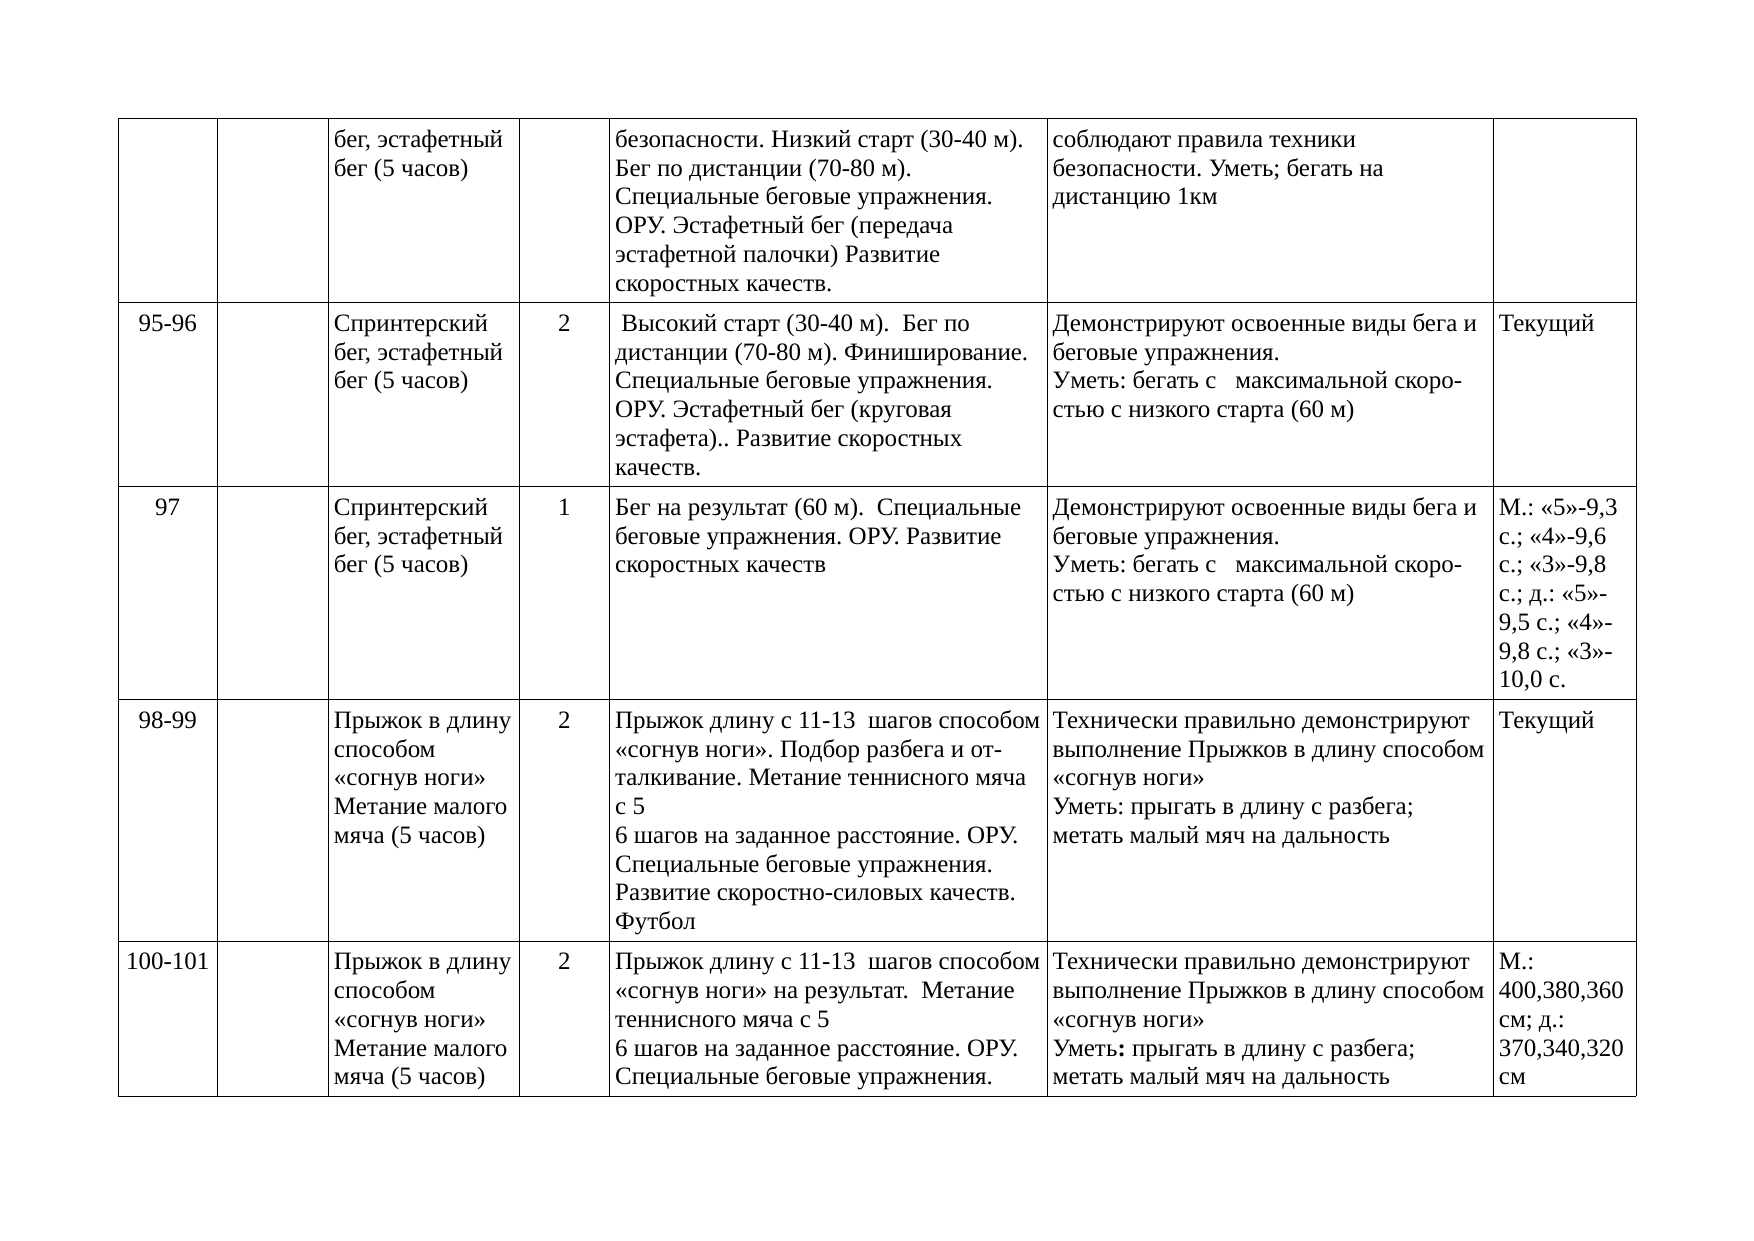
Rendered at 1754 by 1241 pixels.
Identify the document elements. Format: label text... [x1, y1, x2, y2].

table_cell Высокий старт (30-40 м). Бег по дистанции (70-80 м). Финиширование. Специальные бе­говые упражнения. ОРУ. Эстафетный бег (круговая эстафета).. Развитие скоростных качеств. [610, 303, 1047, 486]
table_cell Демонстрируют освоенные виды бега и беговые упражнения. Уметь: бегать с максимальной скоро­стью с низкого старта (60 м) [1048, 487, 1493, 699]
table_cell Демонстрируют освоенные виды бега и беговые упражнения. Уметь: бегать с максимальной скоро­стью с низкого старта (60 м) [1048, 303, 1493, 486]
table_cell [1494, 119, 1636, 302]
table_cell Прыжок в длину способом «согнув ноги» Ме­тание малого мяча (5 часов) [329, 700, 519, 941]
table_cell Текущий [1494, 700, 1636, 941]
table_cell 100-101 [119, 942, 217, 1096]
table_cell 2 [520, 303, 609, 486]
table_cell [520, 119, 609, 302]
table_cell Спринтер­ский бег, эс­тафетный бег (5 часов) [329, 303, 519, 486]
table_cell 95-96 [119, 303, 217, 486]
table_cell [218, 303, 328, 486]
table_cell М.: «5»-9,3 с.; «4»-9,6 с.; «3»-9,8 с.; д.: «5»-9,5 с.; «4»-9,8 с.; «3»- 10,0 с. [1494, 487, 1636, 699]
table_cell 97 [119, 487, 217, 699]
table_cell Спринтер­ский бег, эс­тафетный бег (5 часов) [329, 487, 519, 699]
table_cell [218, 700, 328, 941]
table_cell Бег на результат (60 м). Специальные беговые упражнения. ОРУ. Развитие скоростных качеств [610, 487, 1047, 699]
table_cell [218, 942, 328, 1096]
table_cell [119, 119, 217, 302]
table_cell М.: 400,380,360 см; д.: 370,340,320 см [1494, 942, 1636, 1096]
table_cell Технически правильно демонстри­руют выполнение Прыжков в длину способом «согнув ноги» Уметь: прыгать в длину с разбега; метать малый мяч на дальность [1048, 700, 1493, 941]
table_cell Технически правильно демонстри­руют выполнение Прыжков в длину способом «согнув ноги» Уметь: прыгать в длину с разбега; метать малый мяч на дальность [1048, 942, 1493, 1096]
table_cell Текущий [1494, 303, 1636, 486]
table_cell [218, 119, 328, 302]
table_cell 2 [520, 700, 609, 941]
table_cell 1 [520, 487, 609, 699]
table_cell Прыжок длину с 11-13 шагов способом «согнув ноги». Подбор разбега и от­талкивание. Метание теннисного мяча с 5 6 шагов на заданное расстояние. ОРУ. Специ­альные беговые упражнения. Развитие ско­ростно-силовых качеств. Футбол [610, 700, 1047, 941]
table_cell [218, 487, 328, 699]
table_cell безопасности. Низкий старт (30-40 м). Бег по дистанции (70-80 м). Специальные бе­говые упражнения. ОРУ. Эстафетный бег (передача эстафетной палочки) Развитие скоростных качеств. [610, 119, 1047, 302]
table_cell бег, эс­тафетный бег (5 часов) [329, 119, 519, 302]
table_cell 2 [520, 942, 609, 1096]
table_cell Прыжок в длину способом «согнув ноги» Ме­тание малого мяча (5 часов) [329, 942, 519, 1096]
table_cell Прыжок длину с 11-13 шагов способом «согнув ноги» на результат. Метание теннисного мяча с 5 6 шагов на заданное расстояние. ОРУ. Специ­альные беговые упражнения. [610, 942, 1047, 1096]
table_cell соблюдают правила техники безопасности. Уметь; бегать на дистанцию 1км [1048, 119, 1493, 302]
table_cell 98-99 [119, 700, 217, 941]
